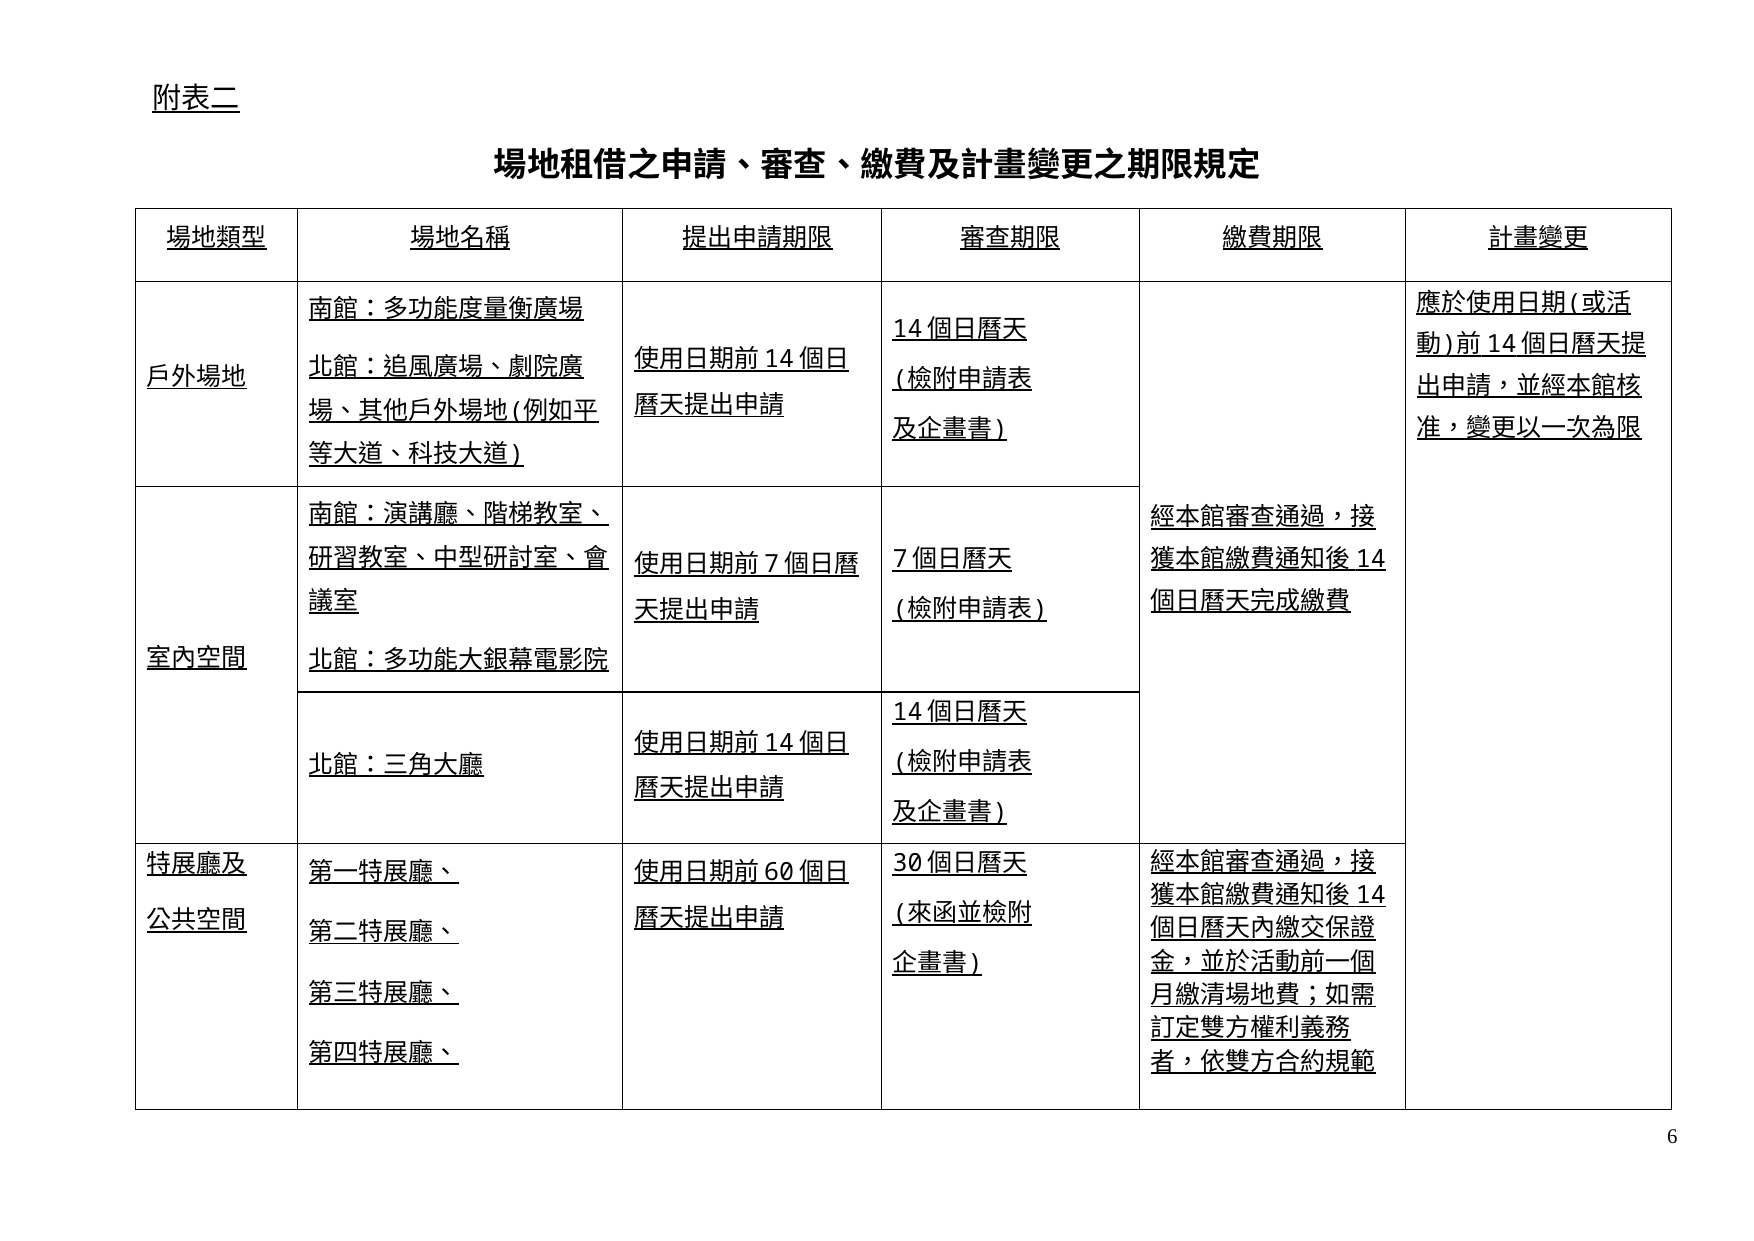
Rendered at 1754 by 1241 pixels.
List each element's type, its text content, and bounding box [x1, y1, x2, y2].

table_cell 第一特展廳、 第二特展廳、 第三特展廳、 第四特展廳、 [298, 844, 622, 1109]
table_cell 使用日期前14個日曆天提出申請 [623, 693, 881, 842]
table_cell 南館：多功能度量衡廣場 北館：追風廣場、劇院廣場、其他戶外場地(例如平等大道、科技大道) [298, 282, 622, 486]
table_cell 北館：三角大廳 [298, 693, 622, 842]
table_cell 特展廳及 公共空間 [136, 844, 297, 1109]
table_cell 14個日曆天 (檢附申請表 及企畫書) [882, 693, 1139, 842]
table_cell 使用日期前7個日曆天提出申請 [623, 487, 881, 691]
table_cell 使用日期前60個日曆天提出申請 [623, 844, 881, 1109]
text 附表二 [152, 75, 1677, 117]
table_cell 14個日曆天 (檢附申請表 及企畫書) [882, 282, 1139, 486]
table_header 計畫變更 [1406, 209, 1671, 281]
table_cell 使用日期前14個日曆天提出申請 [623, 282, 881, 486]
table_cell 7個日曆天 (檢附申請表) [882, 487, 1139, 691]
table_cell 南館：演講廳、階梯教室、研習教室、中型研討室、會議室 北館：多功能大銀幕電影院 [298, 487, 622, 691]
table_cell 30個日曆天 (來函並檢附 企畫書) [882, 844, 1139, 1109]
table_cell 戶外場地 [136, 282, 297, 486]
table_cell 經本館審查通過，接獲本館繳費通知後14個日曆天內繳交保證金，並於活動前一個月繳清場地費；如需訂定雙方權利義務者，依雙方合約規範 [1140, 844, 1405, 1109]
table_cell 經本館審查通過，接獲本館繳費通知後14個日曆天完成繳費 [1140, 282, 1405, 842]
table_header 場地名稱 [298, 209, 622, 281]
table_cell 室內空間 [136, 487, 297, 842]
table_header 場地類型 [136, 209, 297, 281]
table_header 提出申請期限 [623, 209, 881, 281]
table_header 繳費期限 [1140, 209, 1405, 281]
text 場地租借之申請、審查、繳費及計畫變更之期限規定 [77, 138, 1677, 186]
table_cell 應於使用日期(或活動)前14個日曆天提出申請，並經本館核准，變更以一次為限 [1406, 282, 1671, 1109]
table_header 審查期限 [882, 209, 1139, 281]
